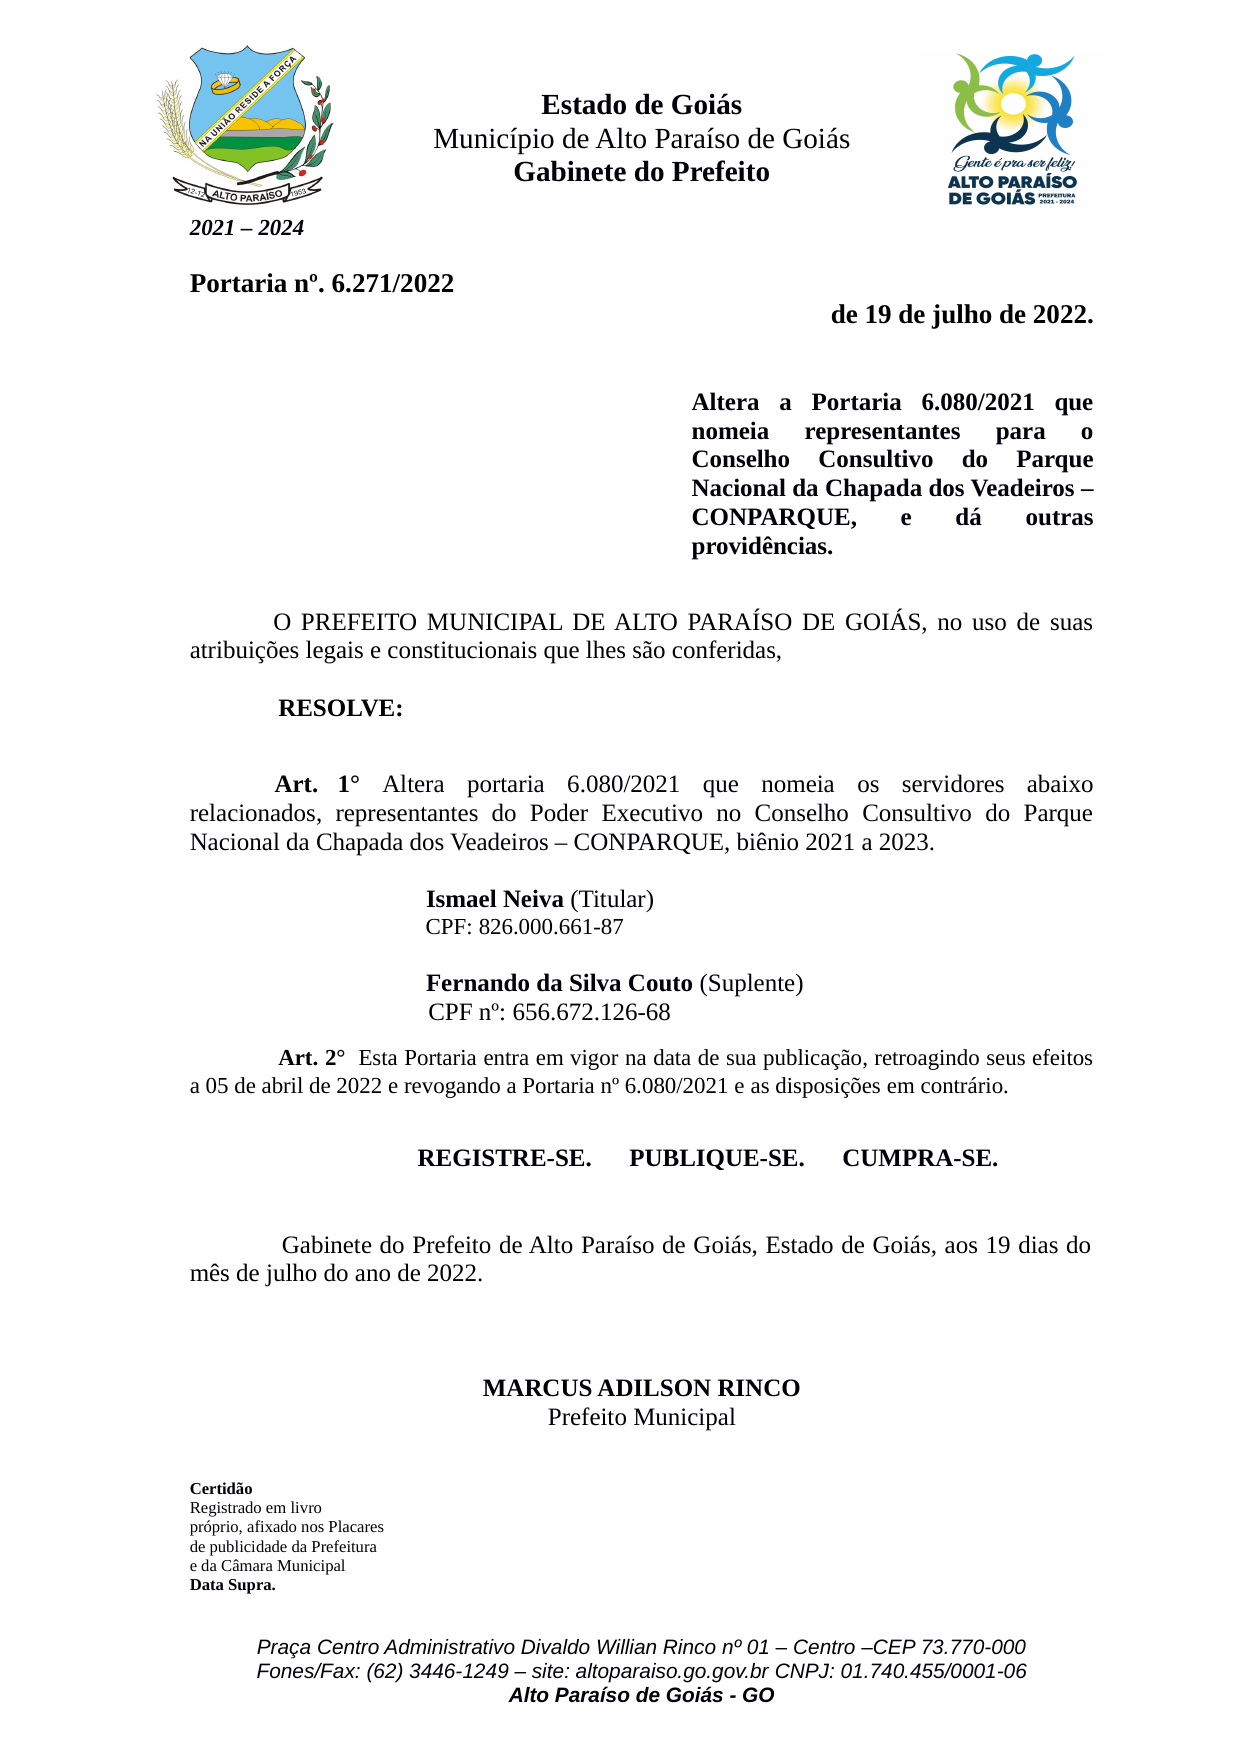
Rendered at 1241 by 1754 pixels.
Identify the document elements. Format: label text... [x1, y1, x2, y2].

text Art. 2° Esta Portaria entra em vigor na data de sua publicação, retroagindo seus efeitos a 05 de abril de 2022 e revogando a Portaria nº 6.080/2021 e as disposições em contrário. [189, 1044, 1094, 1099]
text CPF: 826.000.661-87 [189, 913, 1094, 939]
subtitle Gabinete do Prefeito de Alto Paraíso de Goiás, Estado de Goiás, aos 19 dias do mês de julho do ano de 2022. [189, 1230, 1094, 1287]
text de 19 de julho de 2022. [721, 298, 1094, 329]
subtitle Prefeito Municipal [189, 1402, 1094, 1431]
text próprio, afixado nos Placares [189, 1517, 1049, 1536]
text CPF nº: 656.672.126-68 [189, 997, 1094, 1026]
subtitle MARCUS aDILSON RINCO [189, 1373, 1094, 1402]
picture [156, 45, 338, 207]
text Registrado em livro [189, 1498, 1049, 1517]
text de publicidade da Prefeitura [189, 1536, 1049, 1556]
text REGISTRE-SE. PUBLIQUE-SE. CUMPRA-SE. [189, 1143, 1049, 1172]
text Ismael Neiva (Titular) [189, 884, 1094, 913]
text Altera a Portaria 6.080/2021 que nomeia representantes para o Conselho Consultivo do Parque Nacional da Chapada dos Veadeiros – CONPARQUE, e dá outras providências. [691, 387, 1094, 559]
text e da Câmara Municipal [189, 1556, 1049, 1575]
text Data Supra. [189, 1575, 1049, 1594]
text Art. 1° Altera portaria 6.080/2021 que nomeia os servidores abaixo relacionados, representantes do Poder Executivo no Conselho Consultivo do Parque Nacional da Chapada dos Veadeiros – CONPARQUE, biênio 2021 a 2023. [189, 769, 1094, 856]
text Portaria nº. 6.271/2022 [189, 267, 1049, 298]
picture [920, 51, 1105, 211]
text RESOLVE: [189, 693, 1094, 722]
text Certidão [189, 1479, 1049, 1498]
subtitle O PREFEITO MUNICIPAL DE ALTO PARAÍSO DE GOIÁS, no uso de suas atribuições legais e constitucionais que lhes são conferidas, [189, 607, 1094, 664]
text Fernando da Silva Couto (Suplente) [189, 968, 1094, 997]
